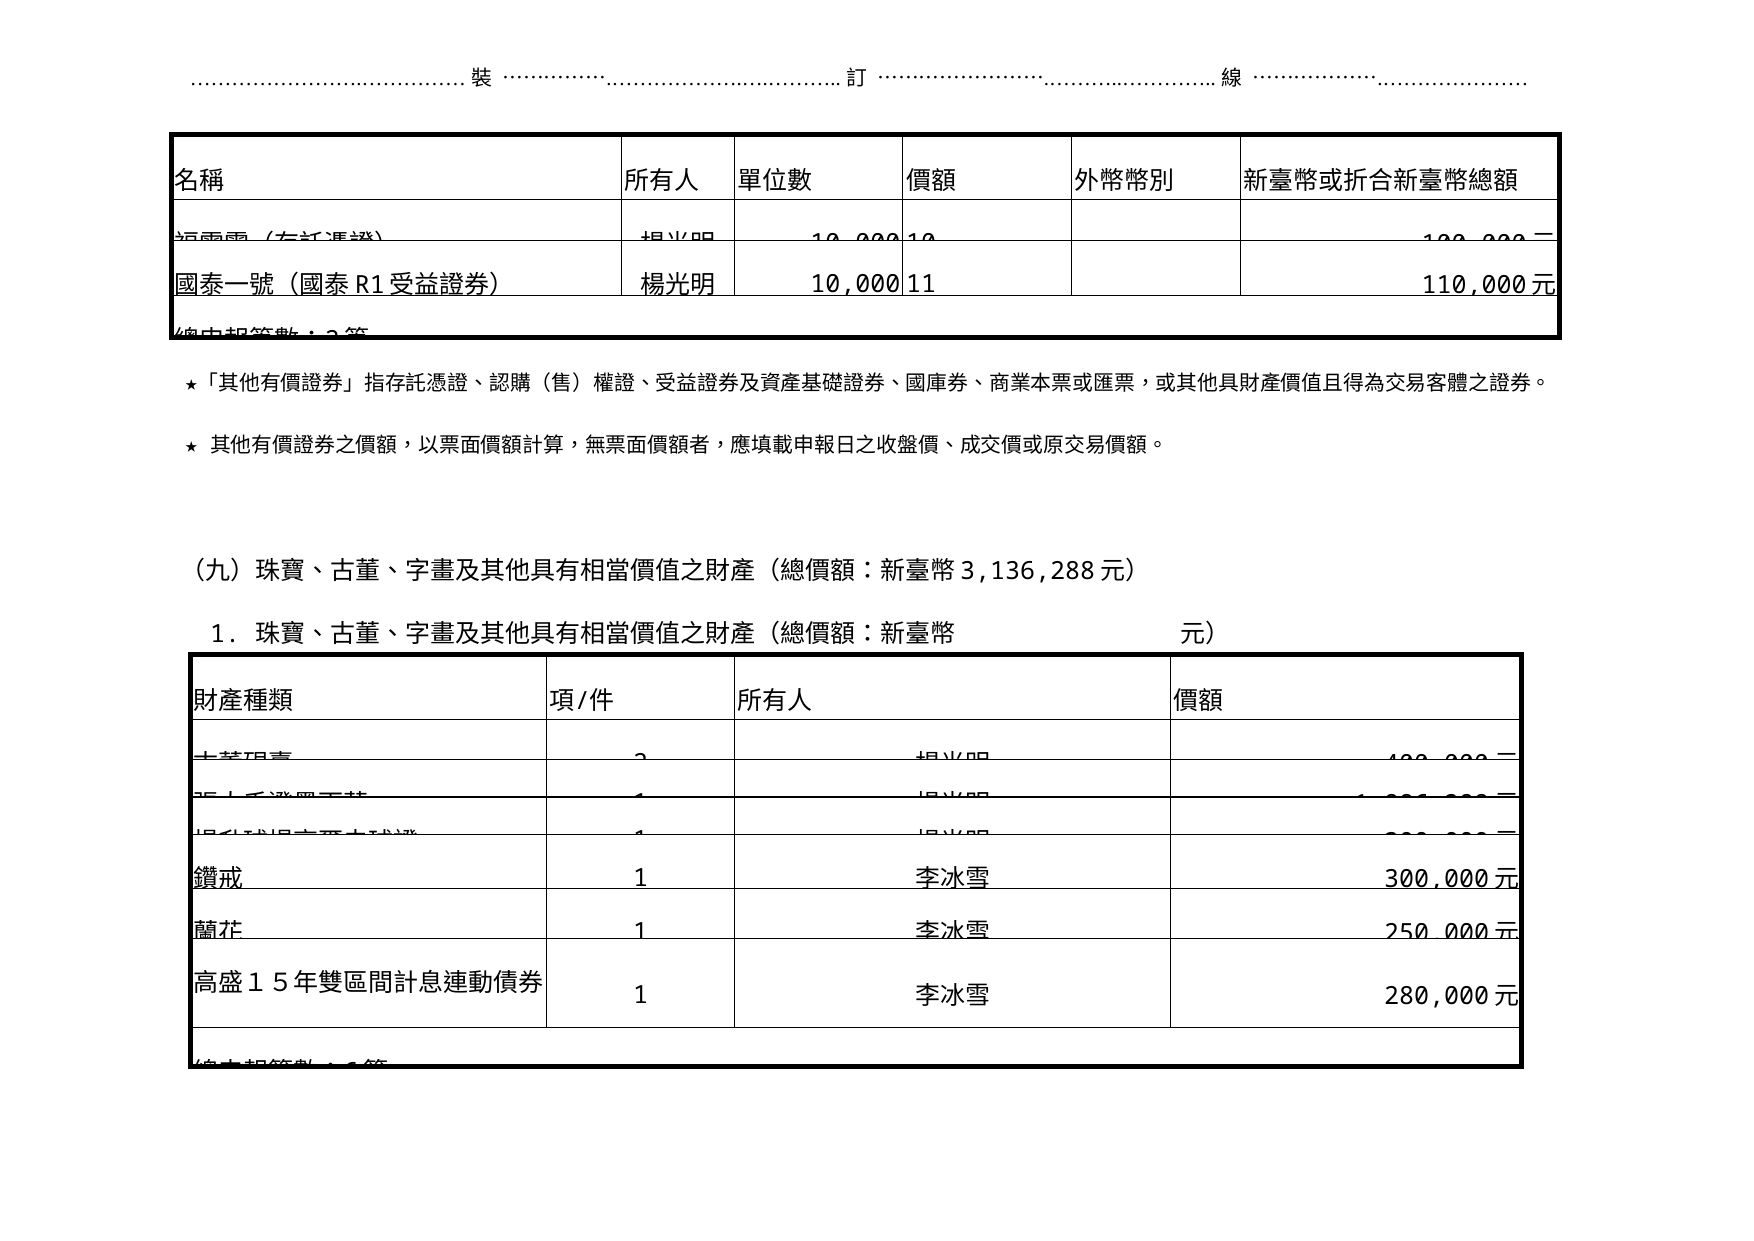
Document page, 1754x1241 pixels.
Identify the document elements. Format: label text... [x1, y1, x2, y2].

table_cell 鑽戒 [193, 835, 546, 888]
table_cell 10 [903, 200, 1071, 239]
table_cell 李冰雪 [735, 939, 1170, 1027]
table_cell 李冰雪 [735, 889, 1170, 938]
table_header 所有人 [622, 137, 734, 199]
table_cell 李冰雪 [735, 835, 1170, 888]
text ★ 其他有價證券之價額，以票面價額計算，無票面價額者，應填載申報日之收盤價、成交價或原交易價額。 [147, 402, 1604, 464]
table_cell 楊光明 [735, 760, 1170, 796]
table_cell 總申報筆數：6筆 [193, 1028, 1519, 1064]
table_cell 國泰一號（國泰R1受益證券） [174, 241, 621, 295]
table_cell 楊光明 [735, 798, 1170, 834]
table_cell 100,000元 [1241, 200, 1557, 239]
table_header 價額 [1171, 657, 1519, 719]
table_cell 揚升球場高爾夫球證 [193, 798, 546, 834]
table_cell 1,886,288元 [1171, 760, 1519, 796]
table_cell 張大千潑墨雨荷 [193, 760, 546, 796]
table_header 名稱 [174, 137, 621, 199]
table_cell 楊光明 [735, 720, 1170, 759]
table_cell 10,000 [735, 200, 902, 239]
table_cell 古董硯臺 [193, 720, 546, 759]
table_cell 250,000元 [1171, 889, 1519, 938]
table_cell 400,000元 [1171, 720, 1519, 759]
table_cell 10,000 [735, 241, 902, 295]
table_cell 福雷電（存託憑證） [174, 200, 621, 239]
table_cell 110,000元 [1241, 241, 1557, 295]
table_cell 1 [547, 760, 734, 796]
table_cell 高盛１５年雙區間計息連動債券 (中國信託銀行) [193, 939, 546, 1027]
table_header 新臺幣或折合新臺幣總額 [1241, 137, 1557, 199]
table_header 價額 [903, 137, 1071, 199]
table_cell [1072, 241, 1240, 295]
table_cell 300,000元 [1171, 798, 1519, 834]
table_header 所有人 [735, 657, 1170, 719]
table_header 項/件 [547, 657, 734, 719]
text ★「其他有價證券」指存託憑證、認購（售）權證、受益證券及資產基礎證券、國庫券、商業本票或匯票，或其他具財產價值且得為交易客體之證券。 [147, 339, 1604, 402]
table_cell 1 [547, 835, 734, 888]
table_cell [1072, 200, 1240, 239]
table_header 財產種類 [193, 657, 546, 719]
table_header 單位數 [735, 137, 902, 199]
table_cell 1 [547, 798, 734, 834]
table_cell 11 [903, 241, 1071, 295]
table_cell 蘭花 [193, 889, 546, 938]
text 1. 珠寶、古董、字畫及其他具有相當價值之財產（總價額：新臺幣 元） [150, 589, 1604, 652]
table_cell 300,000元 [1171, 835, 1519, 888]
table_header 外幣幣別 [1072, 137, 1240, 199]
table_cell 280,000元 [1171, 939, 1519, 1027]
table_cell 楊光明 [622, 241, 734, 295]
table_cell 2 [547, 720, 734, 759]
table_cell 1 [547, 889, 734, 938]
table_cell 楊光明 [622, 200, 734, 239]
table_cell 總申報筆數：2筆 [174, 296, 1557, 335]
table_cell 1 [547, 939, 734, 1027]
text （九）珠寶、古董、字畫及其他具有相當價值之財產（總價額：新臺幣3,136,288元） [150, 527, 1604, 589]
